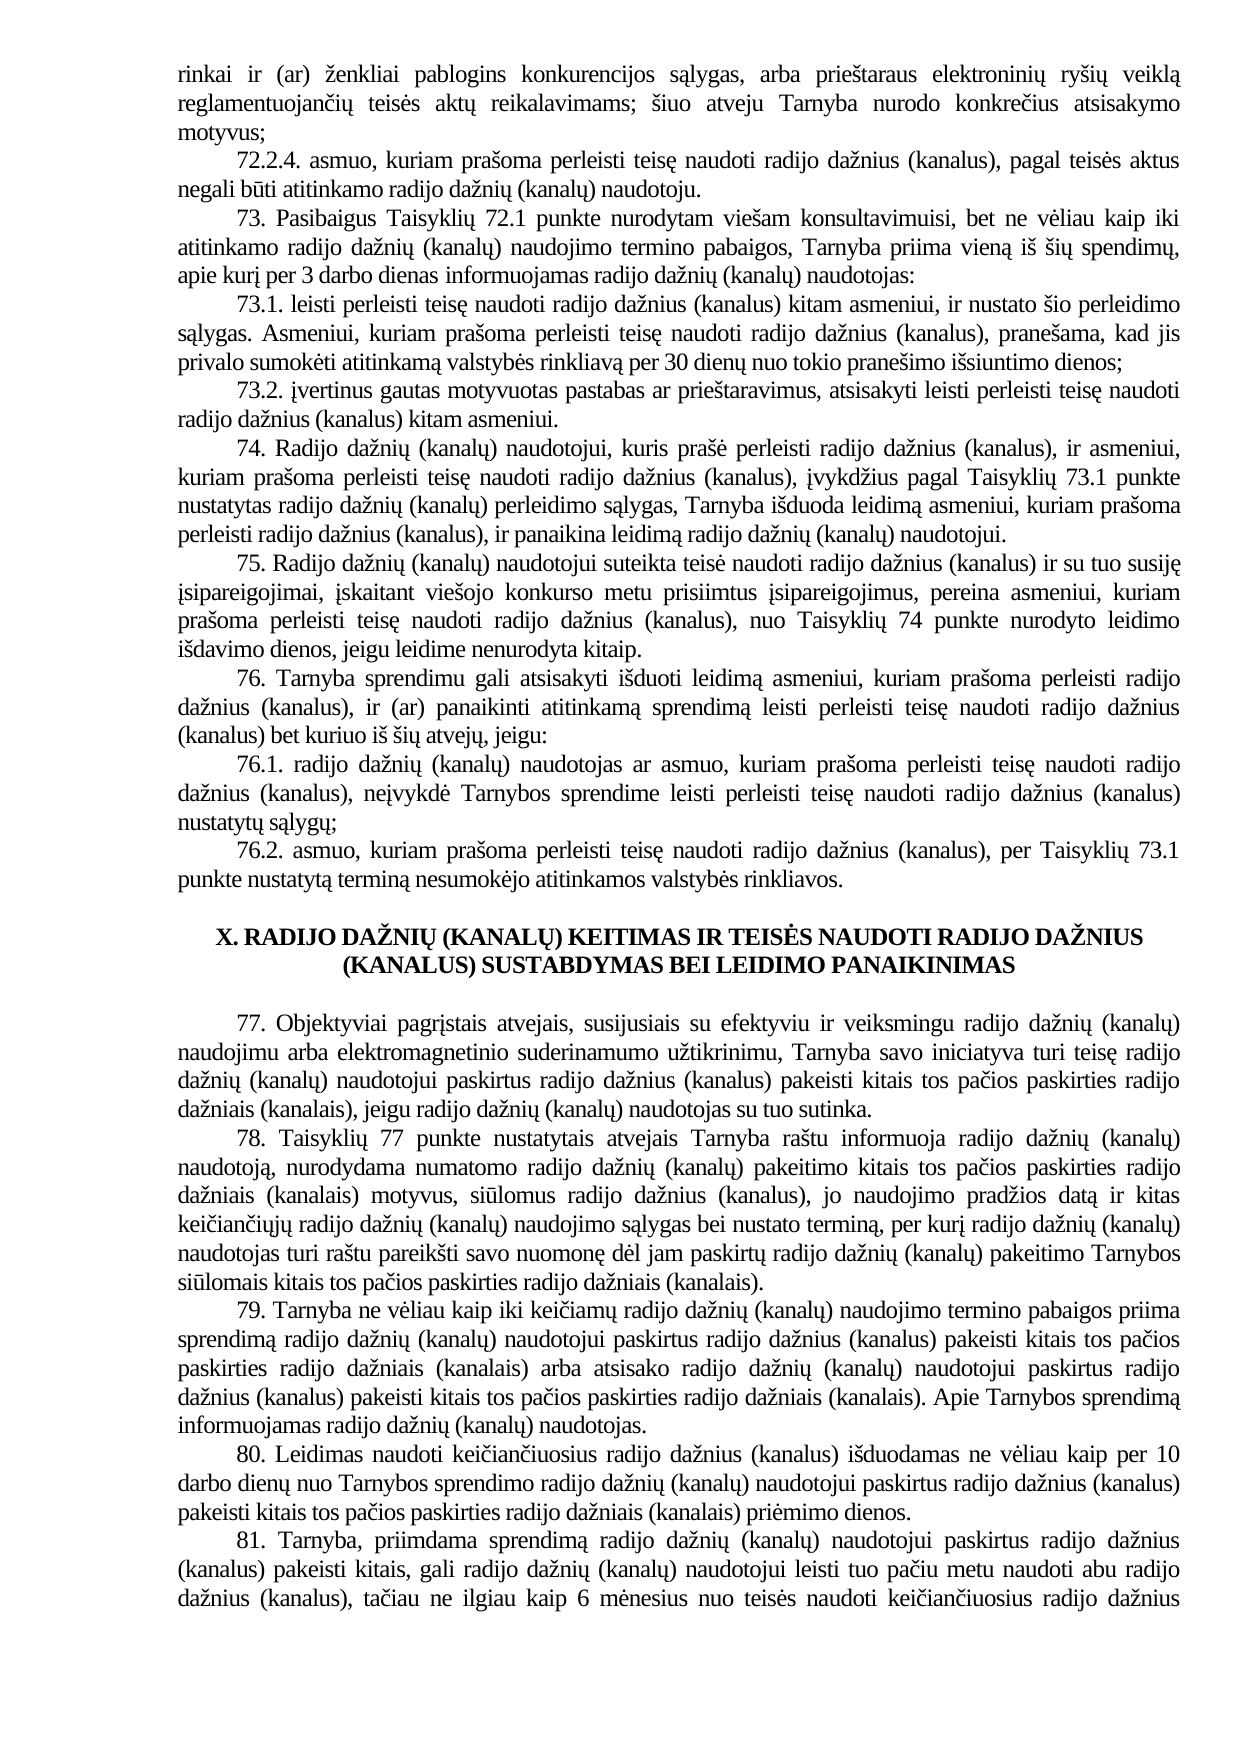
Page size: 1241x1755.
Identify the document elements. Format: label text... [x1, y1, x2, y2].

text 76. Tarnyba sprendimu gali atsisakyti išduoti leidimą asmeniui, kuriam prašoma perleisti radijo dažnius (kanalus), ir (ar) panaikinti atitinkamą sprendimą leisti perleisti teisę naudoti radijo dažnius (kanalus) bet kuriuo iš šių atvejų, jeigu: [177, 663, 1181, 749]
text 78. Taisyklių 77 punkte nustatytais atvejais Tarnyba raštu informuoja radijo dažnių (kanalų) naudotoją, nurodydama numatomo radijo dažnių (kanalų) pakeitimo kitais tos pačios paskirties radijo dažniais (kanalais) motyvus, siūlomus radijo dažnius (kanalus), jo naudojimo pradžios datą ir kitas keičiančiųjų radijo dažnių (kanalų) naudojimo sąlygas bei nustato terminą, per kurį radijo dažnių (kanalų) naudotojas turi raštu pareikšti savo nuomonę dėl jam paskirtų radijo dažnių (kanalų) pakeitimo Tarnybos siūlomais kitais tos pačios paskirties radijo dažniais (kanalais). [177, 1123, 1181, 1295]
text 76.2. asmuo, kuriam prašoma perleisti teisę naudoti radijo dažnius (kanalus), per Taisyklių 73.1 punkte nustatytą terminą nesumokėjo atitinkamos valstybės rinkliavos. [177, 835, 1181, 893]
text 73. Pasibaigus Taisyklių 72.1 punkte nurodytam viešam konsultavimuisi, bet ne vėliau kaip iki atitinkamo radijo dažnių (kanalų) naudojimo termino pabaigos, Tarnyba priima vieną iš šių spendimų, apie kurį per 3 darbo dienas informuojamas radijo dažnių (kanalų) naudotojas: [177, 203, 1181, 289]
text 76.1. radijo dažnių (kanalų) naudotojas ar asmuo, kuriam prašoma perleisti teisę naudoti radijo dažnius (kanalus), neįvykdė Tarnybos sprendime leisti perleisti teisę naudoti radijo dažnius (kanalus) nustatytų sąlygų; [177, 749, 1181, 835]
text 75. Radijo dažnių (kanalų) naudotojui suteikta teisė naudoti radijo dažnius (kanalus) ir su tuo susiję įsipareigojimai, įskaitant viešojo konkurso metu prisiimtus įsipareigojimus, pereina asmeniui, kuriam prašoma perleisti teisę naudoti radijo dažnius (kanalus), nuo Taisyklių 74 punkte nurodyto leidimo išdavimo dienos, jeigu leidime nenurodyta kitaip. [177, 548, 1181, 663]
text rinkai ir (ar) ženkliai pablogins konkurencijos sąlygas, arba prieštaraus elektroninių ryšių veiklą reglamentuojančių teisės aktų reikalavimams; šiuo atveju Tarnyba nurodo konkrečius atsisakymo motyvus; [177, 59, 1181, 145]
text 72.2.4. asmuo, kuriam prašoma perleisti teisę naudoti radijo dažnius (kanalus), pagal teisės aktus negali būti atitinkamo radijo dažnių (kanalų) naudotoju. [177, 145, 1181, 203]
text 80. Leidimas naudoti keičiančiuosius radijo dažnius (kanalus) išduodamas ne vėliau kaip per 10 darbo dienų nuo Tarnybos sprendimo radijo dažnių (kanalų) naudotojui paskirtus radijo dažnius (kanalus) pakeisti kitais tos pačios paskirties radijo dažniais (kanalais) priėmimo dienos. [177, 1439, 1181, 1525]
text 81. Tarnyba, priimdama sprendimą radijo dažnių (kanalų) naudotojui paskirtus radijo dažnius (kanalus) pakeisti kitais, gali radijo dažnių (kanalų) naudotojui leisti tuo pačiu metu naudoti abu radijo dažnius (kanalus), tačiau ne ilgiau kaip 6 mėnesius nuo teisės naudoti keičiančiuosius radijo dažnius [177, 1525, 1181, 1612]
text 74. Radijo dažnių (kanalų) naudotojui, kuris prašė perleisti radijo dažnius (kanalus), ir asmeniui, kuriam prašoma perleisti teisę naudoti radijo dažnius (kanalus), įvykdžius pagal Taisyklių 73.1 punkte nustatytas radijo dažnių (kanalų) perleidimo sąlygas, Tarnyba išduoda leidimą asmeniui, kuriam prašoma perleisti radijo dažnius (kanalus), ir panaikina leidimą radijo dažnių (kanalų) naudotojui. [177, 433, 1181, 548]
text 73.2. įvertinus gautas motyvuotas pastabas ar prieštaravimus, atsisakyti leisti perleisti teisę naudoti radijo dažnius (kanalus) kitam asmeniui. [177, 375, 1181, 433]
text 77. Objektyviai pagrįstais atvejais, susijusiais su efektyviu ir veiksmingu radijo dažnių (kanalų) naudojimu arba elektromagnetinio suderinamumo užtikrinimu, Tarnyba savo iniciatyva turi teisę radijo dažnių (kanalų) naudotojui paskirtus radijo dažnius (kanalus) pakeisti kitais tos pačios paskirties radijo dažniais (kanalais), jeigu radijo dažnių (kanalų) naudotojas su tuo sutinka. [177, 1008, 1181, 1123]
text 73.1. leisti perleisti teisę naudoti radijo dažnius (kanalus) kitam asmeniui, ir nustato šio perleidimo sąlygas. Asmeniui, kuriam prašoma perleisti teisę naudoti radijo dažnius (kanalus), pranešama, kad jis privalo sumokėti atitinkamą valstybės rinkliavą per 30 dienų nuo tokio pranešimo išsiuntimo dienos; [177, 289, 1181, 375]
text 79. Tarnyba ne vėliau kaip iki keičiamų radijo dažnių (kanalų) naudojimo termino pabaigos priima sprendimą radijo dažnių (kanalų) naudotojui paskirtus radijo dažnius (kanalus) pakeisti kitais tos pačios paskirties radijo dažniais (kanalais) arba atsisako radijo dažnių (kanalų) naudotojui paskirtus radijo dažnius (kanalus) pakeisti kitais tos pačios paskirties radijo dažniais (kanalais). Apie Tarnybos sprendimą informuojamas radijo dažnių (kanalų) naudotojas. [177, 1295, 1181, 1439]
text X. RADIJO DAŽNIŲ (KANALŲ) keitimas ir TEISĖS NAUDOTI RADIJO DAŽNIUS (KANALUS) SUSTABDYMAS BEI LEIDIMO PANAIKINIMAS [177, 922, 1181, 979]
